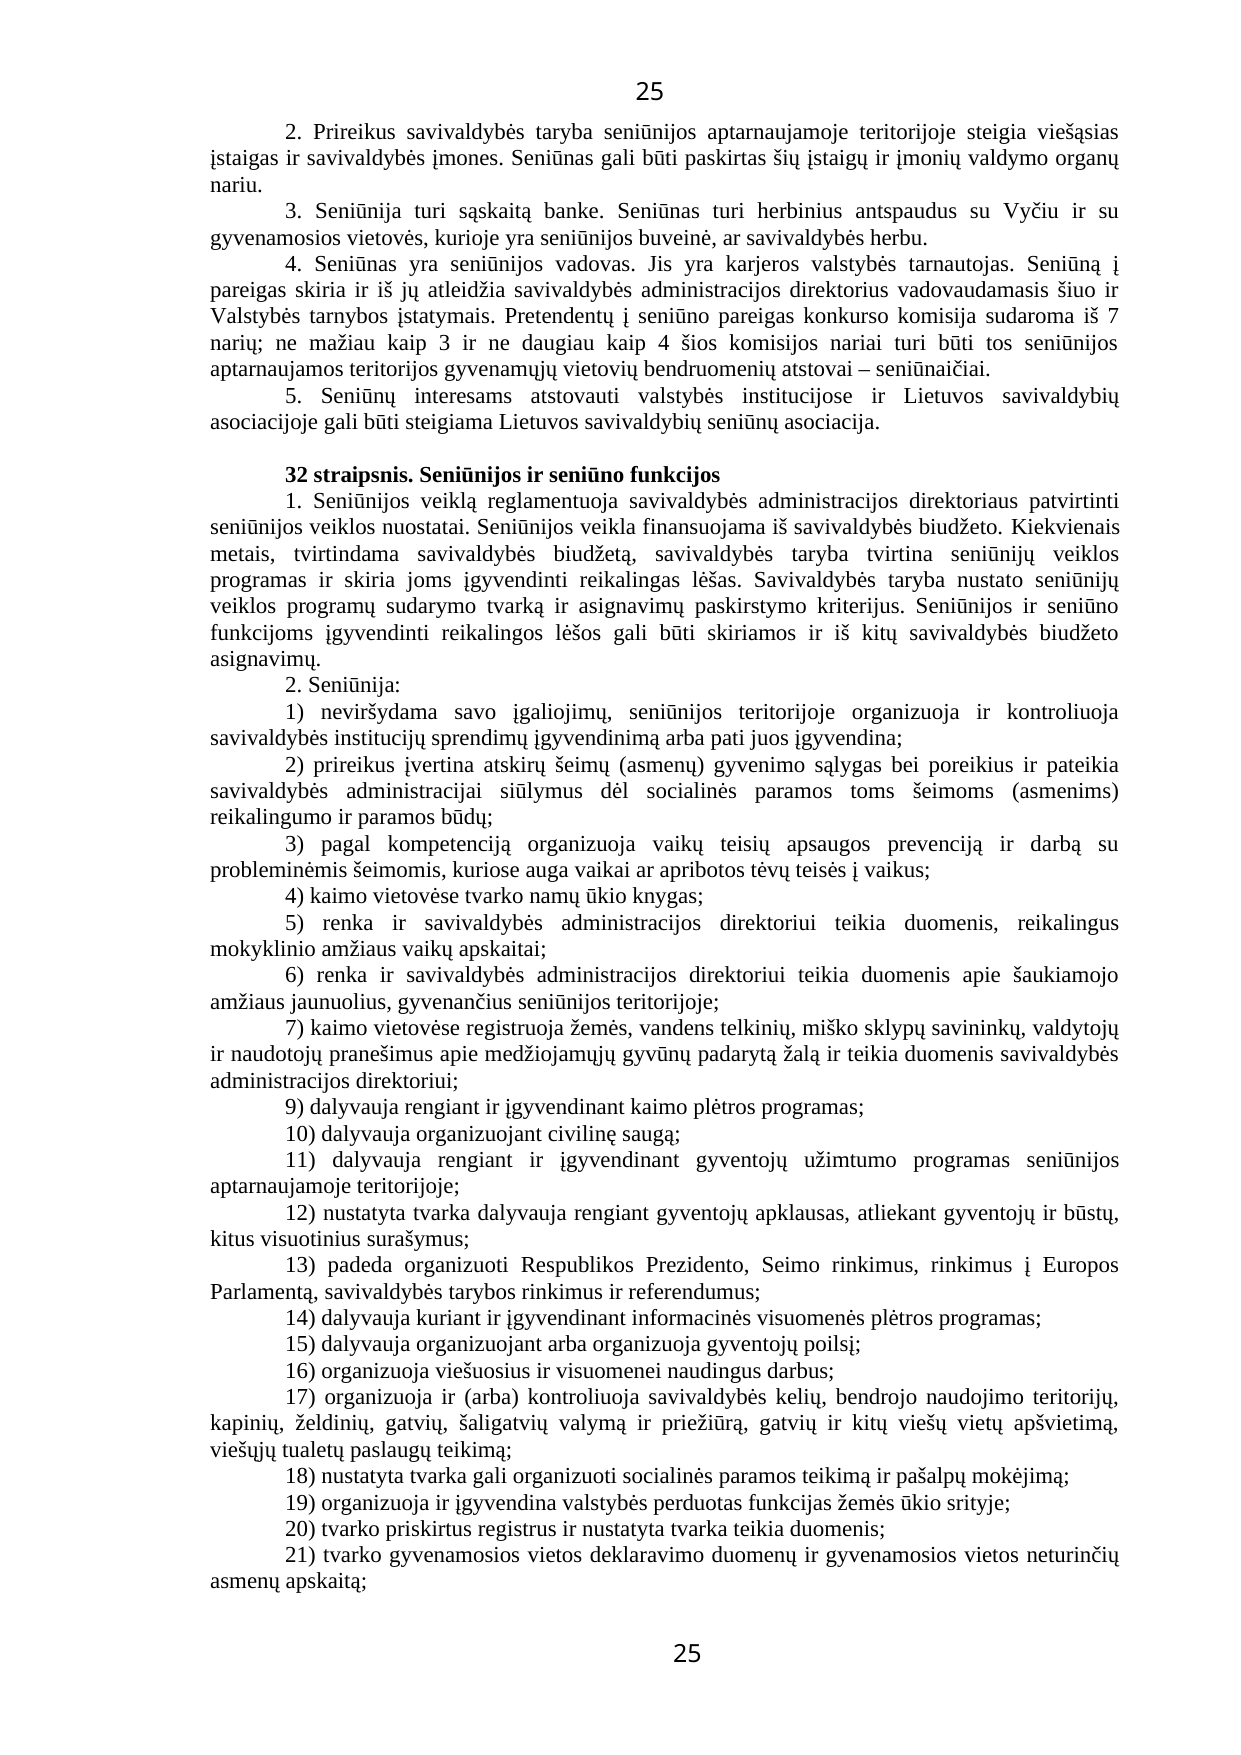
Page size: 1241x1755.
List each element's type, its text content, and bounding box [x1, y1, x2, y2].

text 16) organizuoja viešuosius ir visuomenei naudingus darbus; [210, 1357, 1120, 1383]
text 2. Seniūnija: [210, 672, 1120, 698]
text 32 straipsnis. Seniūnijos ir seniūno funkcijos [210, 461, 1120, 487]
text 11) dalyvauja rengiant ir įgyvendinant gyventojų užimtumo programas seniūnijos aptarnaujamoje teritorijoje; [210, 1146, 1120, 1199]
text 13) padeda organizuoti Respublikos Prezidento, Seimo rinkimus, rinkimus į Europos Parlamentą, savivaldybės tarybos rinkimus ir referendumus; [210, 1251, 1120, 1304]
text 20) tvarko priskirtus registrus ir nustatyta tvarka teikia duomenis; [210, 1515, 1120, 1541]
text 2. Prireikus savivaldybės taryba seniūnijos aptarnaujamoje teritorijoje steigia viešąsias įstaigas ir savivaldybės įmones. Seniūnas gali būti paskirtas šių įstaigų ir įmonių valdymo organų nariu. [210, 118, 1120, 197]
text 17) organizuoja ir (arba) kontroliuoja savivaldybės kelių, bendrojo naudojimo teritorijų, kapinių, želdinių, gatvių, šaligatvių valymą ir priežiūrą, gatvių ir kitų viešų vietų apšvietimą, viešųjų tualetų paslaugų teikimą; [210, 1383, 1120, 1462]
text 5. Seniūnų interesams atstovauti valstybės institucijose ir Lietuvos savivaldybių asociacijoje gali būti steigiama Lietuvos savivaldybių seniūnų asociacija. [210, 382, 1120, 434]
text 18) nustatyta tvarka gali organizuoti socialinės paramos teikimą ir pašalpų mokėjimą; [210, 1462, 1120, 1488]
text 14) dalyvauja kuriant ir įgyvendinant informacinės visuomenės plėtros programas; [210, 1304, 1120, 1330]
text 2) prireikus įvertina atskirų šeimų (asmenų) gyvenimo sąlygas bei poreikius ir pateikia savivaldybės administracijai siūlymus dėl socialinės paramos toms šeimoms (asmenims) reikalingumo ir paramos būdų; [210, 751, 1120, 830]
text 3. Seniūnija turi sąskaitą banke. Seniūnas turi herbinius antspaudus su Vyčiu ir su gyvenamosios vietovės, kurioje yra seniūnijos buveinė, ar savivaldybės herbu. [210, 197, 1120, 250]
text 1. Seniūnijos veiklą reglamentuoja savivaldybės administracijos direktoriaus patvirtinti seniūnijos veiklos nuostatai. Seniūnijos veikla finansuojama iš savivaldybės biudžeto. Kiekvienais metais, tvirtindama savivaldybės biudžetą, savivaldybės taryba tvirtina seniūnijų veiklos programas ir skiria joms įgyvendinti reikalingas lėšas. Savivaldybės taryba nustato seniūnijų veiklos programų sudarymo tvarką ir asignavimų paskirstymo kriterijus. Seniūnijos ir seniūno funkcijoms įgyvendinti reikalingos lėšos gali būti skiriamos ir iš kitų savivaldybės biudžeto asignavimų. [210, 487, 1120, 672]
text 21) tvarko gyvenamosios vietos deklaravimo duomenų ir gyvenamosios vietos neturinčių asmenų apskaitą; [210, 1541, 1120, 1594]
text 10) dalyvauja organizuojant civilinę saugą; [210, 1119, 1120, 1146]
text 3) pagal kompetenciją organizuoja vaikų teisių apsaugos prevenciją ir darbą su probleminėmis šeimomis, kuriose auga vaikai ar apribotos tėvų teisės į vaikus; [210, 830, 1120, 882]
text 4. Seniūnas yra seniūnijos vadovas. Jis yra karjeros valstybės tarnautojas. Seniūną į pareigas skiria ir iš jų atleidžia savivaldybės administracijos direktorius vadovaudamasis šiuo ir Valstybės tarnybos įstatymais. Pretendentų į seniūno pareigas konkurso komisija sudaroma iš 7 narių; ne mažiau kaip 3 ir ne daugiau kaip 4 šios komisijos nariai turi būti tos seniūnijos aptarnaujamos teritorijos gyvenamųjų vietovių bendruomenių atstovai – seniūnaičiai. [210, 250, 1120, 382]
text 1) neviršydama savo įgaliojimų, seniūnijos teritorijoje organizuoja ir kontroliuoja savivaldybės institucijų sprendimų įgyvendinimą arba pati juos įgyvendina; [210, 698, 1120, 751]
text 5) renka ir savivaldybės administracijos direktoriui teikia duomenis, reikalingus mokyklinio amžiaus vaikų apskaitai; [210, 909, 1120, 961]
text 12) nustatyta tvarka dalyvauja rengiant gyventojų apklausas, atliekant gyventojų ir būstų, kitus visuotinius surašymus; [210, 1199, 1120, 1251]
text 19) organizuoja ir įgyvendina valstybės perduotas funkcijas žemės ūkio srityje; [210, 1488, 1120, 1515]
text 9) dalyvauja rengiant ir įgyvendinant kaimo plėtros programas; [210, 1093, 1120, 1119]
text 7) kaimo vietovėse registruoja žemės, vandens telkinių, miško sklypų savininkų, valdytojų ir naudotojų pranešimus apie medžiojamųjų gyvūnų padarytą žalą ir teikia duomenis savivaldybės administracijos direktoriui; [210, 1014, 1120, 1093]
text 6) renka ir savivaldybės administracijos direktoriui teikia duomenis apie šaukiamojo amžiaus jaunuolius, gyvenančius seniūnijos teritorijoje; [210, 961, 1120, 1014]
text 4) kaimo vietovėse tvarko namų ūkio knygas; [210, 882, 1120, 909]
text 15) dalyvauja organizuojant arba organizuoja gyventojų poilsį; [210, 1330, 1120, 1357]
